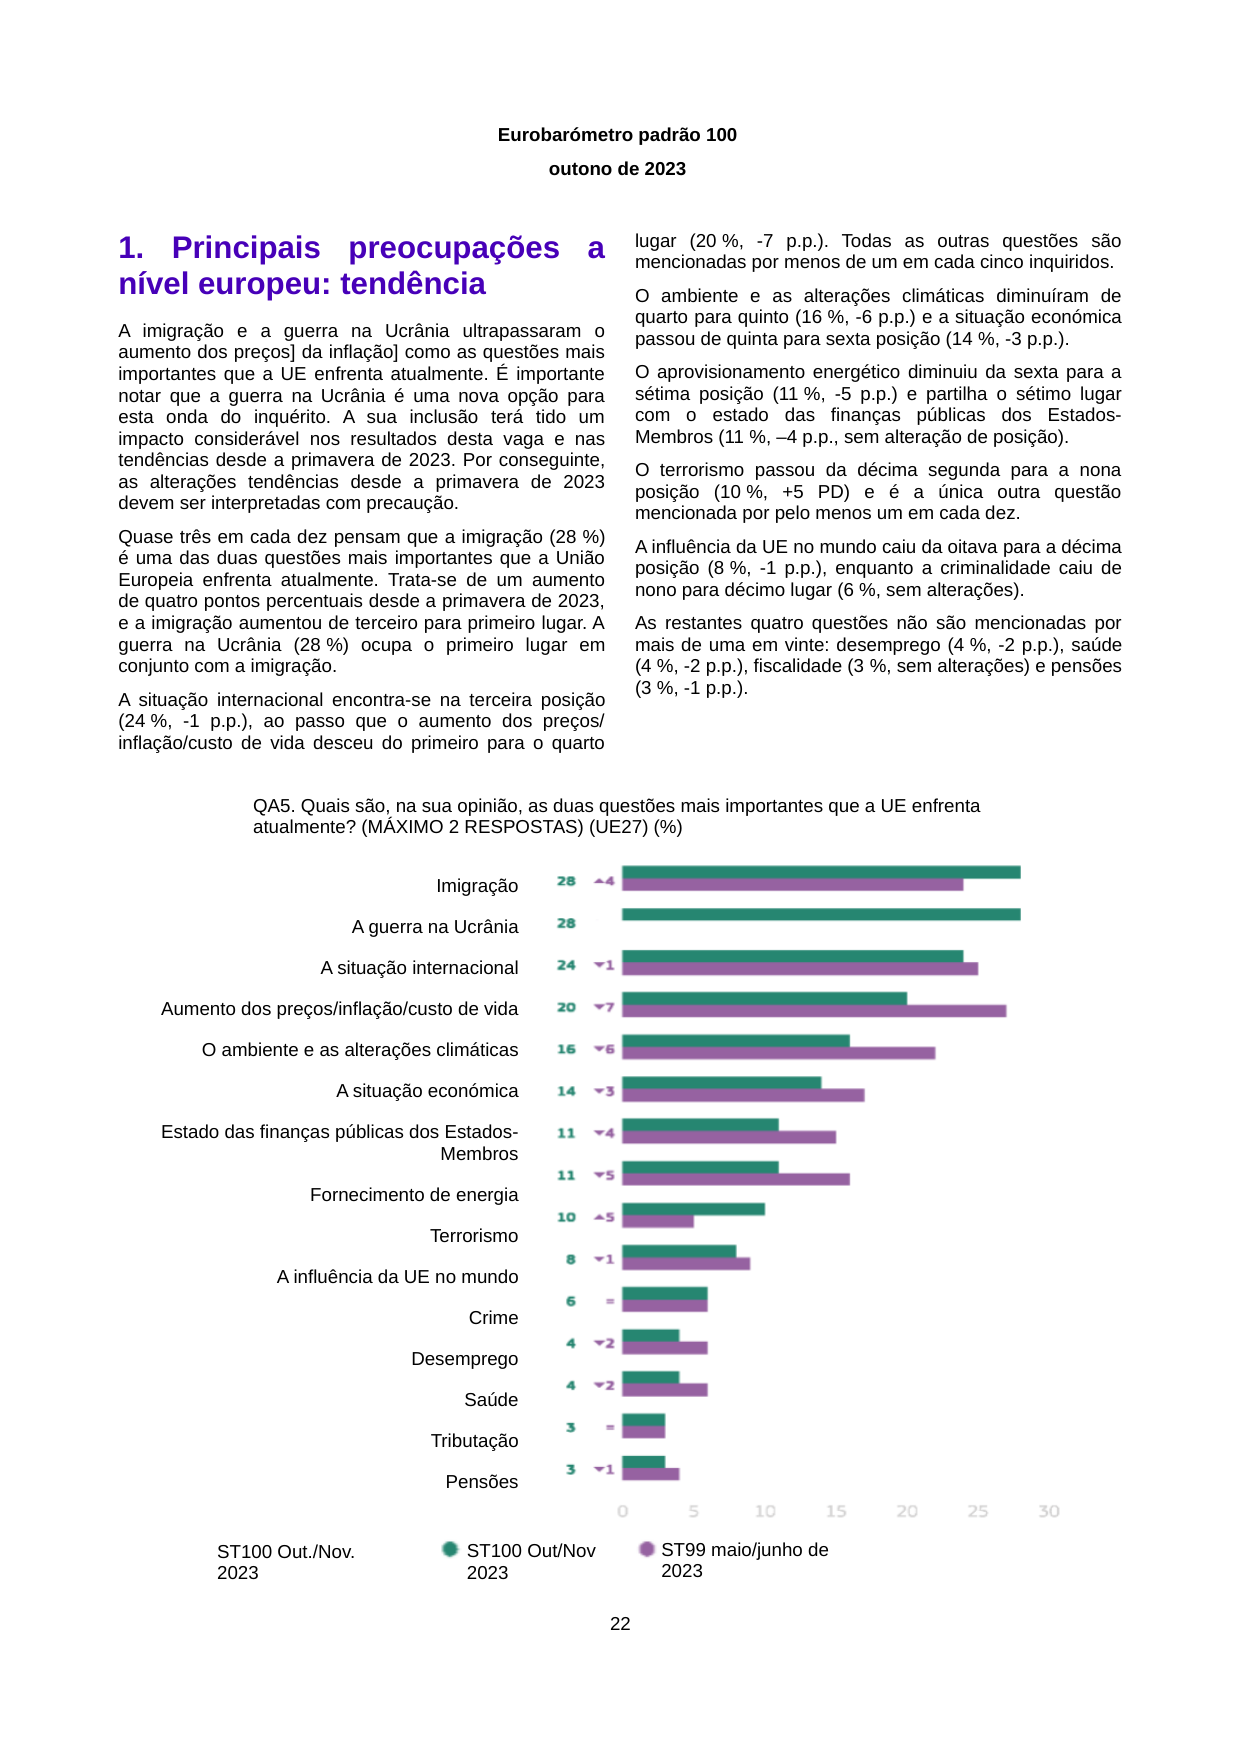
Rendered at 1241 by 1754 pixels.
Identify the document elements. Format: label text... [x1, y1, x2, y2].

text lugar (20 %, -7 p.p.). Todas as outras questões são mencionadas por menos de um em cada cinco inquiridos. [635, 229, 1122, 272]
text A influência da UE no mundo caiu da oitava para a décima posição (8 %, -1 p.p.), enquanto a criminalidade caiu de nono para décimo lugar (6 %, sem alterações). [635, 536, 1122, 600]
text Quase três em cada dez pensam que a imigração (28 %) é uma das duas questões mais importantes que a União Europeia enfrenta atualmente. Trata-se de um aumento de quatro pontos percentuais desde a primavera de 2023, e a imigração aumentou de terceiro para primeiro lugar. A guerra na Ucrânia (28 %) ocupa o primeiro lugar em conjunto com a imigração. [118, 526, 605, 677]
picture [555, 849, 1067, 1523]
subtitle 1. Principais preocupações a nível europeu: tendência [118, 229, 605, 301]
text A imigração e a guerra na Ucrânia ultrapassaram o aumento dos preços] da inflação] como as questões mais importantes que a UE enfrenta atualmente. É importante notar que a guerra na Ucrânia é uma nova opção para esta onda do inquérito. A sua inclusão terá tido um impacto considerável nos resultados desta vaga e nas tendências desde a primavera de 2023. Por conseguinte, as alterações tendências desde a primavera de 2023 devem ser interpretadas com precaução. [118, 320, 605, 514]
text O terrorismo passou da décima segunda para a nona posição (10 %, +5 PD) e é a única outra questão mencionada por pelo menos um em cada dez. [635, 459, 1122, 524]
text As restantes quatro questões não são mencionadas por mais de uma em vinte: desemprego (4 %, -2 p.p.), saúde (4 %, -2 p.p.), fiscalidade (3 %, sem alterações) e pensões (3 %, -1 p.p.). [635, 612, 1122, 698]
text O ambiente e as alterações climáticas diminuíram de quarto para quinto (16 %, -6 p.p.) e a situação económica passou de quinta para sexta posição (14 %, -3 p.p.). [635, 284, 1122, 349]
picture [433, 1535, 666, 1559]
text O aprovisionamento energético diminuiu da sexta para a sétima posição (11 %, -5 p.p.) e partilha o sétimo lugar com o estado das finanças públicas dos Estados-Membros (11 %, –4 p.p., sem alteração de posição). [635, 361, 1122, 447]
text A situação internacional encontra-se na terceira posição (24 %, -1 p.p.), ao passo que o aumento dos preços/ inflação/custo de vida desceu do primeiro para o quarto [118, 688, 605, 753]
